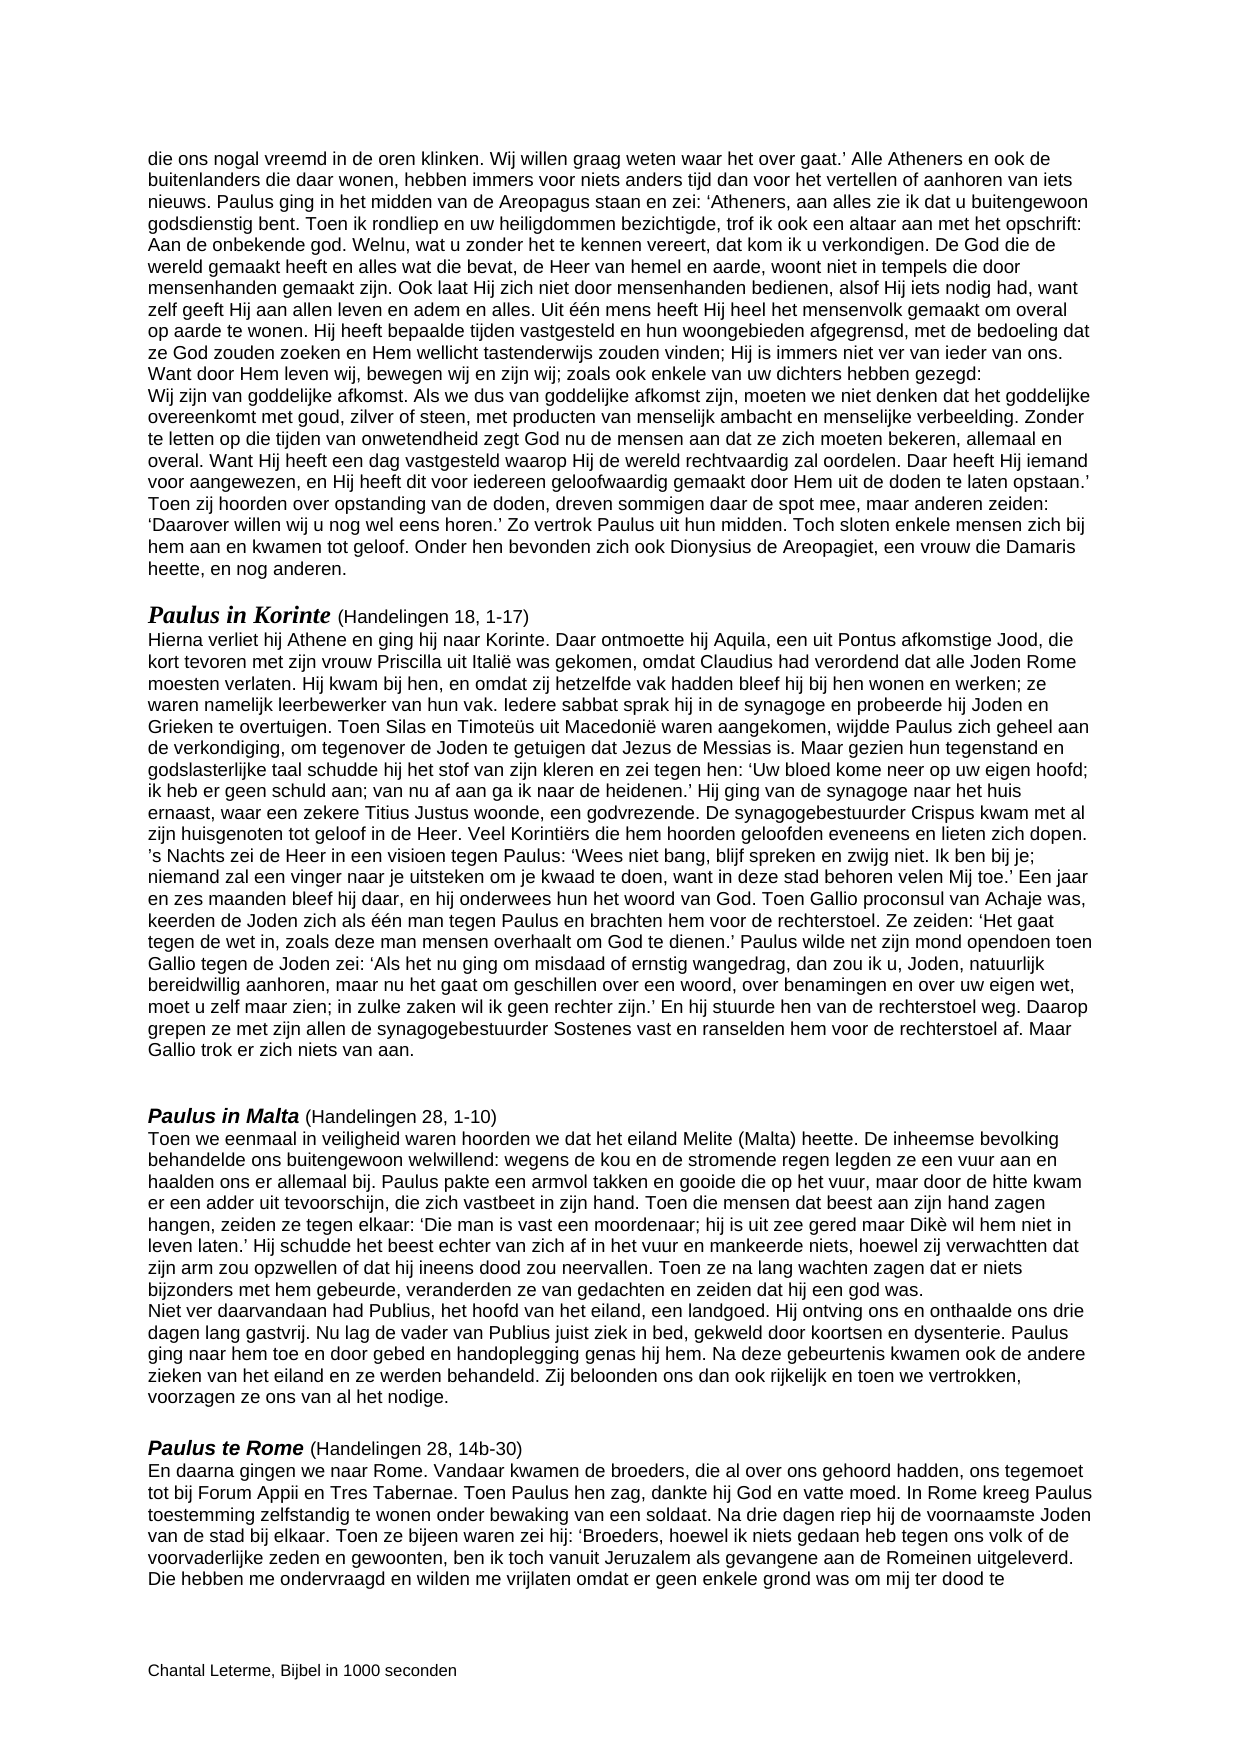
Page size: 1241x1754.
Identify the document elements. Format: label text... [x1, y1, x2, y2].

text Paulus in Malta (Handelingen 28, 1-10) [148, 1103, 1093, 1127]
text Paulus te Rome (Handelingen 28, 14b-30) [148, 1436, 1093, 1460]
text En daarna gingen we naar Rome. Vandaar kwamen de broeders, die al over ons gehoord hadden, ons tegemoet tot bij Forum Appii en Tres Tabernae. Toen Paulus hen zag, dankte hij God en vatte moed. In Rome kreeg Paulus toestemming zelfstandig te wonen onder bewaking van een soldaat. Na drie dagen riep hij de voornaamste Joden van de stad bij elkaar. Toen ze bijeen waren zei hij: ‘Broeders, hoewel ik niets gedaan heb tegen ons volk of de voorvaderlijke zeden en gewoonten, ben ik toch vanuit Jeruzalem als gevangene aan de Romeinen uitgeleverd. Die hebben me ondervraagd en wilden me vrijlaten omdat er geen enkele grond was om mij ter dood te [148, 1460, 1093, 1589]
text die ons nogal vreemd in de oren klinken. Wij willen graag weten waar het over gaat.’ Alle Atheners en ook de buitenlanders die daar wonen, hebben immers voor niets anders tijd dan voor het vertellen of aanhoren van iets nieuws. Paulus ging in het midden van de Areopagus staan en zei: ‘Atheners, aan alles zie ik dat u buitengewoon godsdienstig bent. Toen ik rondliep en uw heiligdommen bezichtigde, trof ik ook een altaar aan met het opschrift: Aan de onbekende god. Welnu, wat u zonder het te kennen vereert, dat kom ik u verkondigen. De God die de wereld gemaakt heeft en alles wat die bevat, de Heer van hemel en aarde, woont niet in tempels die door mensenhanden gemaakt zijn. Ook laat Hij zich niet door mensenhanden bedienen, alsof Hij iets nodig had, want zelf geeft Hij aan allen leven en adem en alles. Uit één mens heeft Hij heel het mensenvolk gemaakt om overal op aarde te wonen. Hij heeft bepaalde tijden vastgesteld en hun woongebieden afgegrensd, met de bedoeling dat ze God zouden zoeken en Hem wellicht tastenderwijs zouden vinden; Hij is immers niet ver van ieder van ons. Want door Hem leven wij, bewegen wij en zijn wij; zoals ook enkele van uw dichters hebben gezegd: Wij zijn van goddelijke afkomst. Als we dus van goddelijke afkomst zijn, moeten we niet denken dat het goddelijke overeenkomt met goud, zilver of steen, met producten van menselijk ambacht en menselijke verbeelding. Zonder te letten op die tijden van onwetendheid zegt God nu de mensen aan dat ze zich moeten bekeren, allemaal en overal. Want Hij heeft een dag vastgesteld waarop Hij de wereld rechtvaardig zal oordelen. Daar heeft Hij iemand voor aangewezen, en Hij heeft dit voor iedereen geloofwaardig gemaakt door Hem uit de doden te laten opstaan.’ Toen zij hoorden over opstanding van de doden, dreven sommigen daar de spot mee, maar anderen zeiden: ‘Daarover willen wij u nog wel eens horen.’ Zo vertrok Paulus uit hun midden. Toch sloten enkele mensen zich bij hem aan en kwamen tot geloof. Onder hen bevonden zich ook Dionysius de Areopagiet, een vrouw die Damaris heette, en nog anderen. [148, 148, 1093, 579]
text Toen we eenmaal in veiligheid waren hoorden we dat het eiland Melite (Malta) heette. De inheemse bevolking behandelde ons buitengewoon welwillend: wegens de kou en de stromende regen legden ze een vuur aan en haalden ons er allemaal bij. Paulus pakte een armvol takken en gooide die op het vuur, maar door de hitte kwam er een adder uit tevoorschijn, die zich vastbeet in zijn hand. Toen die mensen dat beest aan zijn hand zagen hangen, zeiden ze tegen elkaar: ‘Die man is vast een moordenaar; hij is uit zee gered maar Dikè wil hem niet in leven laten.’ Hij schudde het beest echter van zich af in het vuur en mankeerde niets, hoewel zij verwachtten dat zijn arm zou opzwellen of dat hij ineens dood zou neervallen. Toen ze na lang wachten zagen dat er niets bijzonders met hem gebeurde, veranderden ze van gedachten en zeiden dat hij een god was. Niet ver daarvandaan had Publius, het hoofd van het eiland, een landgoed. Hij ontving ons en onthaalde ons drie dagen lang gastvrij. Nu lag de vader van Publius juist ziek in bed, gekweld door koortsen en dysenterie. Paulus ging naar hem toe en door gebed en handoplegging genas hij hem. Na deze gebeurtenis kwamen ook de andere zieken van het eiland en ze werden behandeld. Zij beloonden ons dan ook rijkelijk en toen we vertrokken, voorzagen ze ons van al het nodige. [148, 1127, 1093, 1408]
text Paulus in Korinte (Handelingen 18, 1-17) [148, 600, 1093, 629]
text Hierna verliet hij Athene en ging hij naar Korinte. Daar ontmoette hij Aquila, een uit Pontus afkomstige Jood, die kort tevoren met zijn vrouw Priscilla uit Italië was gekomen, omdat Claudius had verordend dat alle Joden Rome moesten verlaten. Hij kwam bij hen, en omdat zij hetzelfde vak hadden bleef hij bij hen wonen en werken; ze waren namelijk leerbewerker van hun vak. Iedere sabbat sprak hij in de synagoge en probeerde hij Joden en Grieken te overtuigen. Toen Silas en Timoteüs uit Macedonië waren aangekomen, wijdde Paulus zich geheel aan de verkondiging, om tegenover de Joden te getuigen dat Jezus de Messias is. Maar gezien hun tegenstand en godslasterlijke taal schudde hij het stof van zijn kleren en zei tegen hen: ‘Uw bloed kome neer op uw eigen hoofd; ik heb er geen schuld aan; van nu af aan ga ik naar de heidenen.’ Hij ging van de synagoge naar het huis ernaast, waar een zekere Titius Justus woonde, een godvrezende. De synagogebestuurder Crispus kwam met al zijn huisgenoten tot geloof in de Heer. Veel Korintiërs die hem hoorden geloofden eveneens en lieten zich dopen. ’s Nachts zei de Heer in een visioen tegen Paulus: ‘Wees niet bang, blijf spreken en zwijg niet. Ik ben bij je; niemand zal een vinger naar je uitsteken om je kwaad te doen, want in deze stad behoren velen Mij toe.’ Een jaar en zes maanden bleef hij daar, en hij onderwees hun het woord van God. Toen Gallio proconsul van Achaje was, keerden de Joden zich als één man tegen Paulus en brachten hem voor de rechterstoel. Ze zeiden: ‘Het gaat tegen de wet in, zoals deze man mensen overhaalt om God te dienen.’ Paulus wilde net zijn mond opendoen toen Gallio tegen de Joden zei: ‘Als het nu ging om misdaad of ernstig wangedrag, dan zou ik u, Joden, natuurlijk bereidwillig aanhoren, maar nu het gaat om geschillen over een woord, over benamingen en over uw eigen wet, moet u zelf maar zien; in zulke zaken wil ik geen rechter zijn.’ En hij stuurde hen van de rechterstoel weg. Daarop grepen ze met zijn allen de synagogebestuurder Sostenes vast en ranselden hem voor de rechterstoel af. Maar Gallio trok er zich niets van aan. [148, 629, 1093, 1060]
